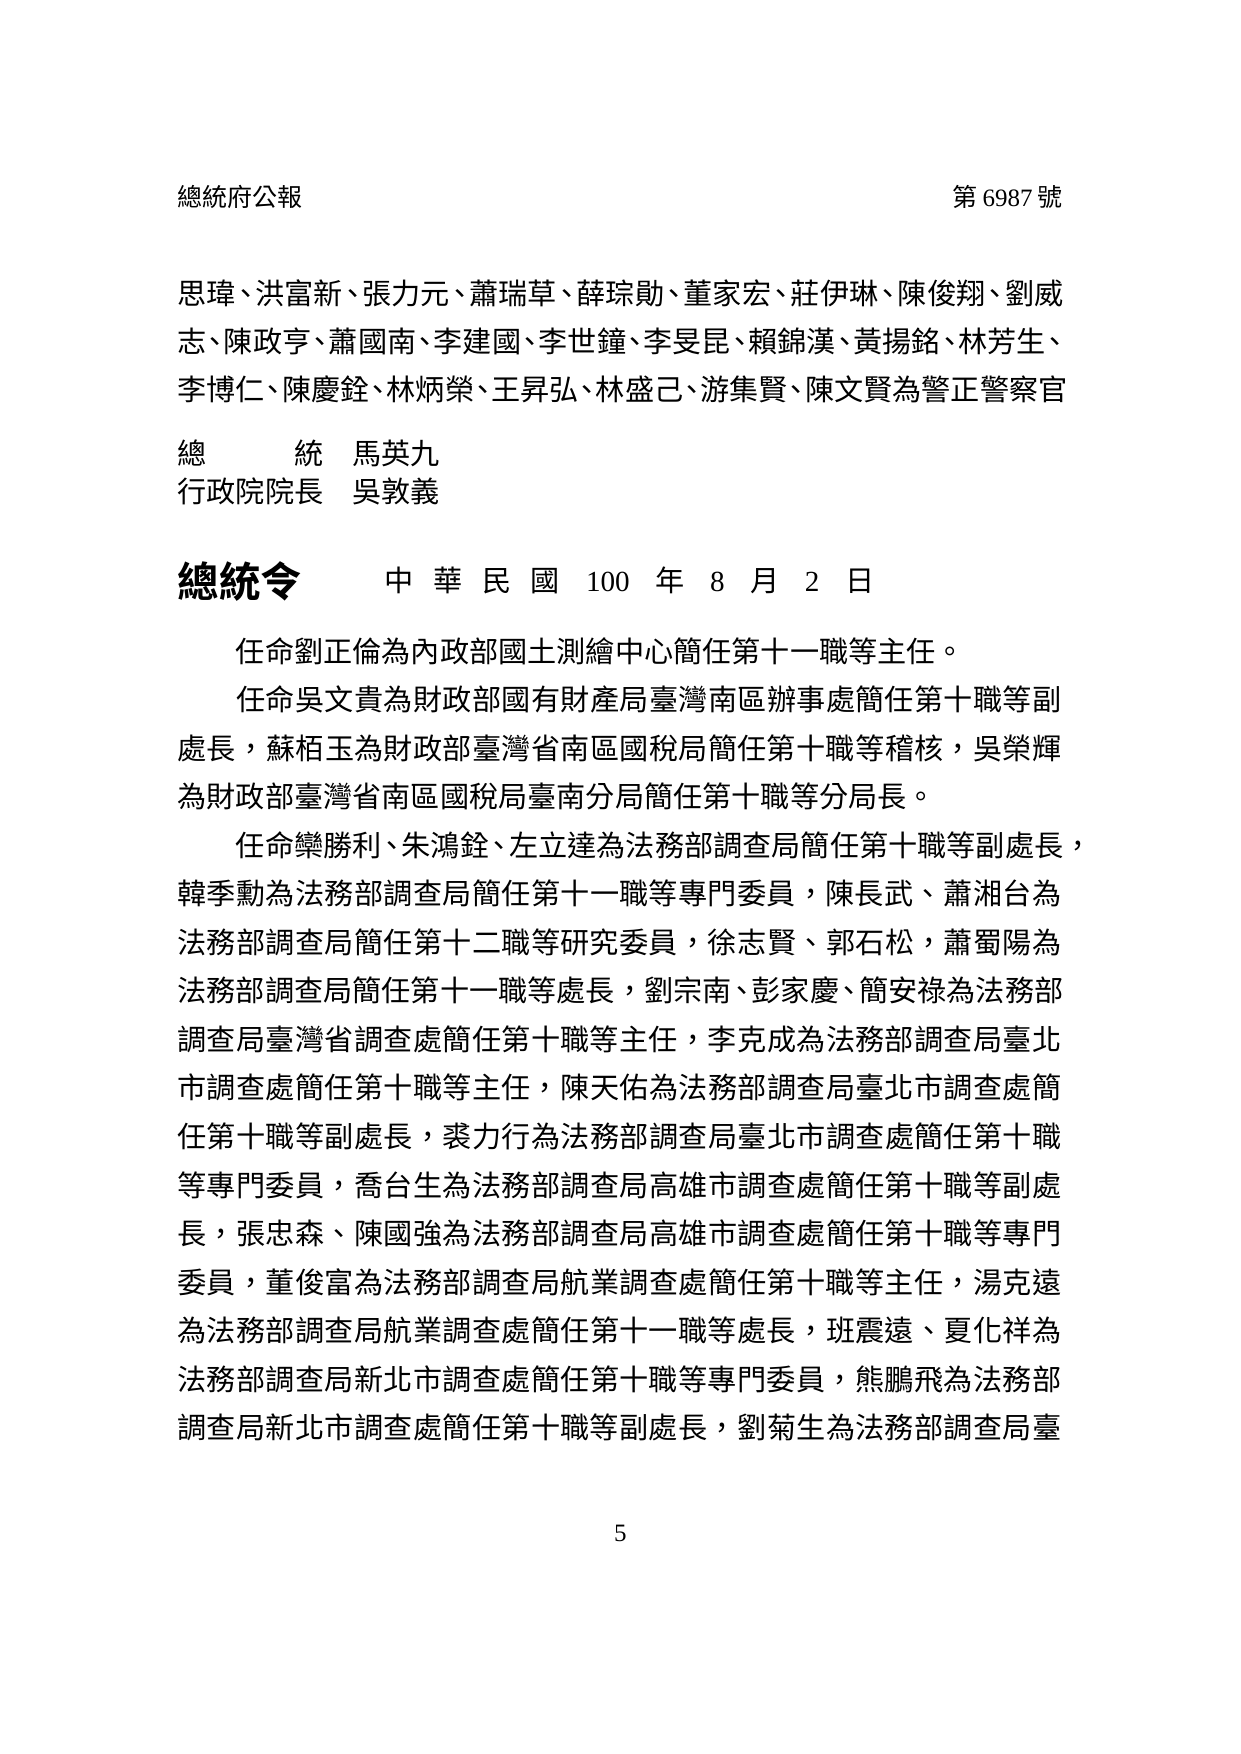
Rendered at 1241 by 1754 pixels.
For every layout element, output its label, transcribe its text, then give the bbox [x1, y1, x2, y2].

table_header 中華民國100年8月2日 [381, 535, 877, 623]
text 總 統 馬英九 [177, 434, 1063, 472]
text 任命林麗君、蘇怡樺、陳怡璇、呂林杰、黃惠敏、盧善修、林忞潔、陳思瑋、洪富新、張力元、蕭瑞草、薛琮勛、董家宏、莊伊琳、陳俊翔、劉威志、陳政亨、蕭國南、李建國、李世鐘、李旻昆、賴錦漢、黃揚銘、林芳生、李博仁、陳慶銓、林炳榮、王昇弘、林盛己、游集賢、陳文賢為警正警察官。 [177, 266, 1063, 409]
text 任命吳文貴為財政部國有財產局臺灣南區辦事處簡任第十職等副處長，蘇栢玉為財政部臺灣省南區國稅局簡任第十職等稽核，吳榮輝為財政部臺灣省南區國稅局臺南分局簡任第十職等分局長。 [177, 672, 1063, 817]
text 任命欒勝利、朱鴻銓、左立達為法務部調查局簡任第十職等副處長，韓季勳為法務部調查局簡任第十一職等專門委員，陳長武、蕭湘台為法務部調查局簡任第十二職等研究委員，徐志賢、郭石松，蕭蜀陽為法務部調查局簡任第十一職等處長，劉宗南、彭家慶、簡安祿為法務部調查局臺灣省調查處簡任第十職等主任，李克成為法務部調查局臺北市調查處簡任第十職等主任，陳天佑為法務部調查局臺北市調查處簡任第十職等副處長，裘力行為法務部調查局臺北市調查處簡任第十職等專門委員，喬台生為法務部調查局高雄市調查處簡任第十職等副處長，張忠森、陳國強為法務部調查局高雄市調查處簡任第十職等專門委員，董俊富為法務部調查局航業調查處簡任第十職等主任，湯克遠為法務部調查局航業調查處簡任第十一職等處長，班震遠、夏化祥為法務部調查局新北市調查處簡任第十職等專門委員，熊鵬飛為法務部調查局新北市調查處簡任第十職等副處長，劉菊生為法務部調查局臺中市調查處簡任第十一職等處長，袁陟岡為法務部調查局臺中市調查處簡任第十職等督察，莫天虎為法務部調查局臺南市調查處簡任第十一職等處長，羅永豐為法務部調查局臺南市調查處簡任第十職等副處長。 [177, 817, 1063, 1448]
table_header 總統令 [174, 535, 381, 623]
text 行政院院長 吳敦義 [177, 472, 1063, 509]
text 任命劉正倫為內政部國土測繪中心簡任第十一職等主任。 [177, 623, 1063, 672]
